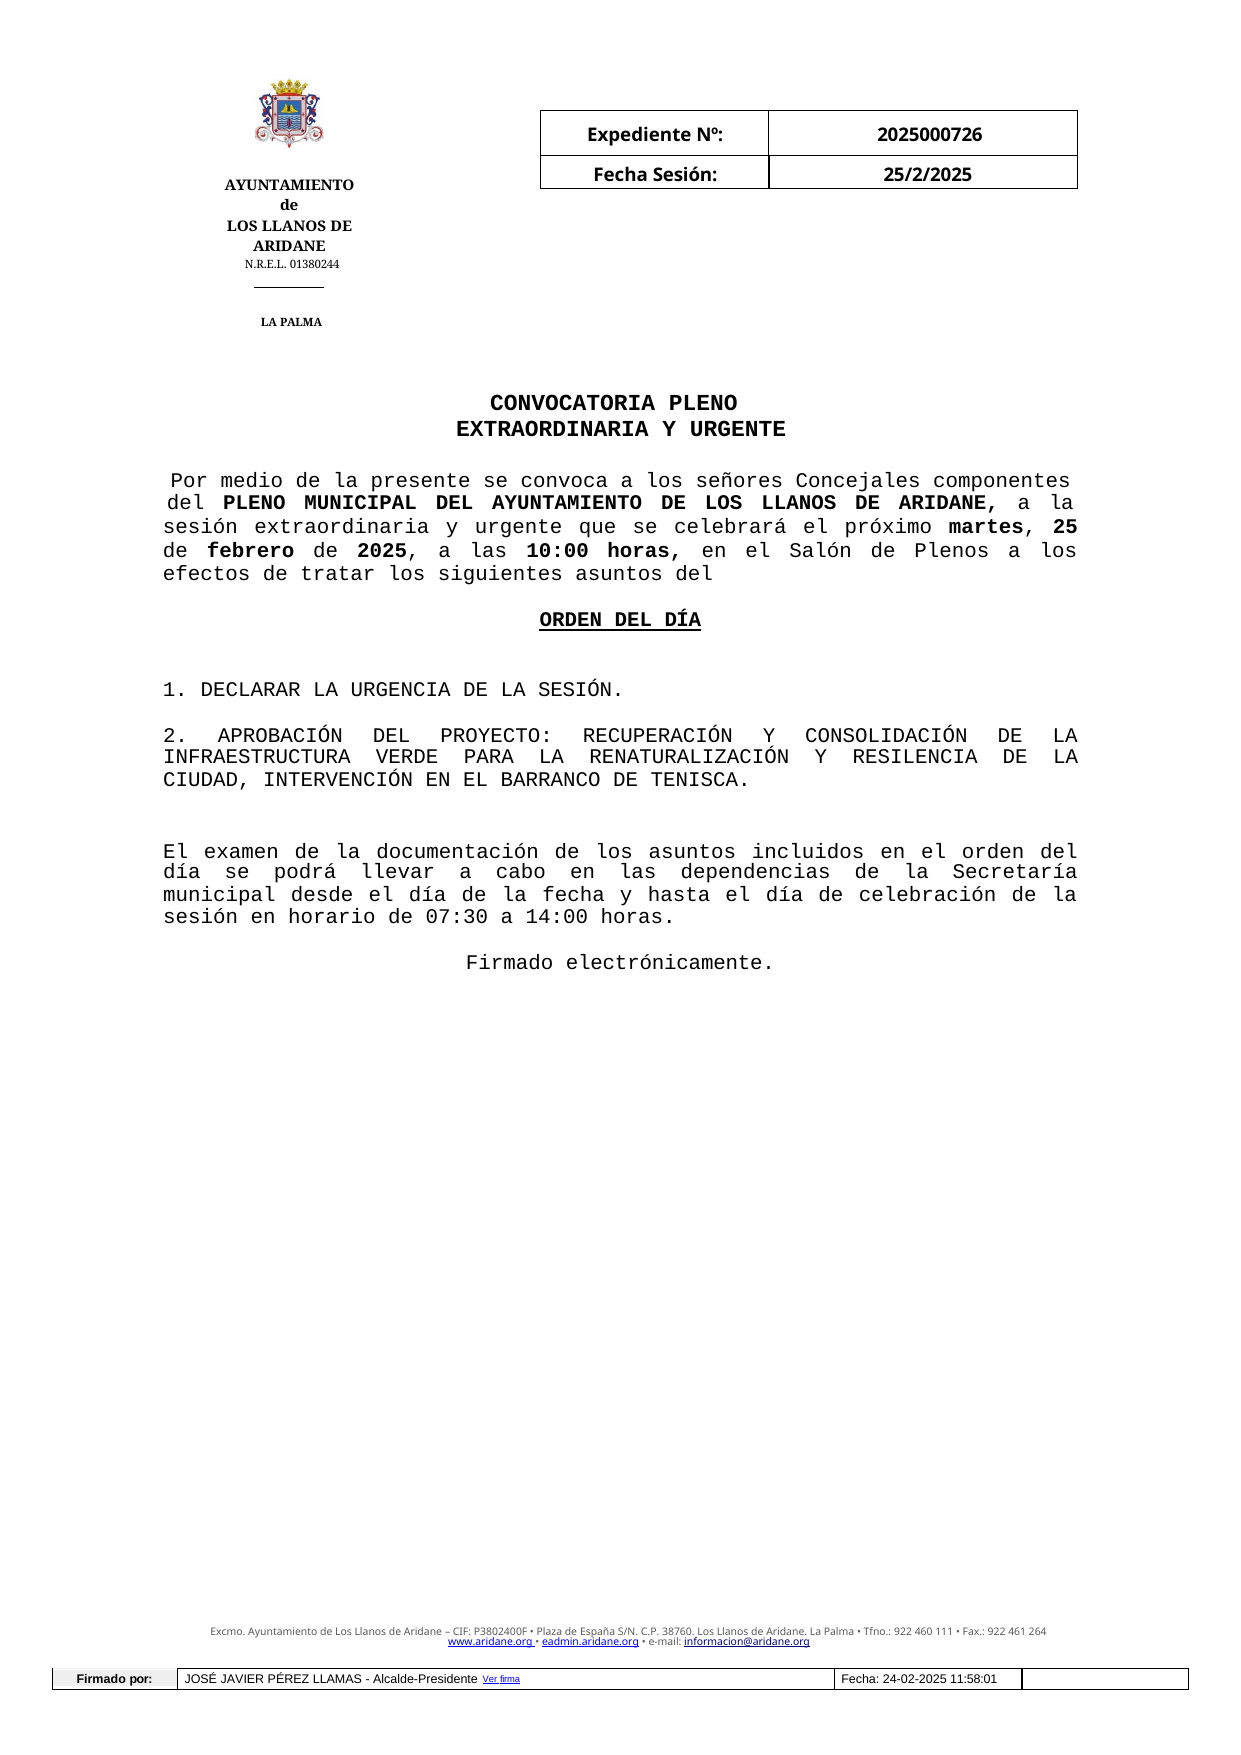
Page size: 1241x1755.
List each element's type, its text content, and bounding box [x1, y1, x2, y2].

text LA PALMA [261, 314, 1201, 329]
text CONVOCATORIA PLENO EXTRAORDINARIA Y URGENTE [456, 392, 928, 443]
table_cell 25/2/2025 [770, 156, 1077, 187]
table_header 2025000726 [769, 111, 1077, 154]
text Excmo. Ayuntamiento de Los Llanos de Aridane – CIF: P3802400F • Plaza de España S/N. C.P. 38760. Los Llanos de Aridane. La Palma • Tfno.: 922 460 111 • Fax.: 922 461 264 www.aridane.org • eadmin.aridane.org • e-mail: informacion@aridane.org [210, 1627, 1102, 1648]
text Por medio de la presente se convoca a los señores Concejales componentes del PLENO MUNICIPAL DEL AYUNTAMIENTO DE LOS LLANOS DE ARIDANE, a la [163, 469, 1078, 516]
text N.R.E.L. 01380244 [244, 256, 1201, 271]
text sesión extraordinaria y urgente que se celebrará el próximo martes, 25 de febrero de 2025, a las 10:00 horas, en el Salón de Plenos a los efectos de tratar los siguientes asuntos del [163, 516, 1078, 587]
table_header Expediente Nº: [541, 111, 768, 154]
text de [192, 195, 386, 215]
text Firmado electrónicamente. [192, 952, 1048, 976]
list DECLARAR LA URGENCIA DE LA SESIÓN. [163, 679, 1201, 703]
list APROBACIÓN DEL PROYECTO: RECUPERACIÓN Y CONSOLIDACIÓN DE LA INFRAESTRUCTURA VERDE PARA LA RENATURALIZACIÓN Y RESILENCIA DE LA CIUDAD, INTERVENCIÓN EN EL BARRANCO DE TENISCA. [163, 725, 1078, 792]
text AYUNTAMIENTO [192, 175, 386, 195]
text ORDEN DEL DÍA [192, 609, 1048, 633]
text El examen de la documentación de los asuntos incluidos en el orden del día se podrá llevar a cabo en las dependencias de la Secretaría municipal desde el día de la fecha y hasta el día de celebración de la sesión en horario de 07:30 a 14:00 horas. [163, 840, 1078, 930]
table_header [1023, 1669, 1188, 1689]
table_header Fecha: 24-02-2025 11:58:01 [835, 1669, 1021, 1689]
table_cell Fecha Sesión: [541, 156, 768, 187]
text LOS LLANOS DE ARIDANE [192, 216, 386, 256]
table_header JOSÉ JAVIER PÉREZ LLAMAS - Alcalde-Presidente Ver firma [178, 1669, 834, 1689]
